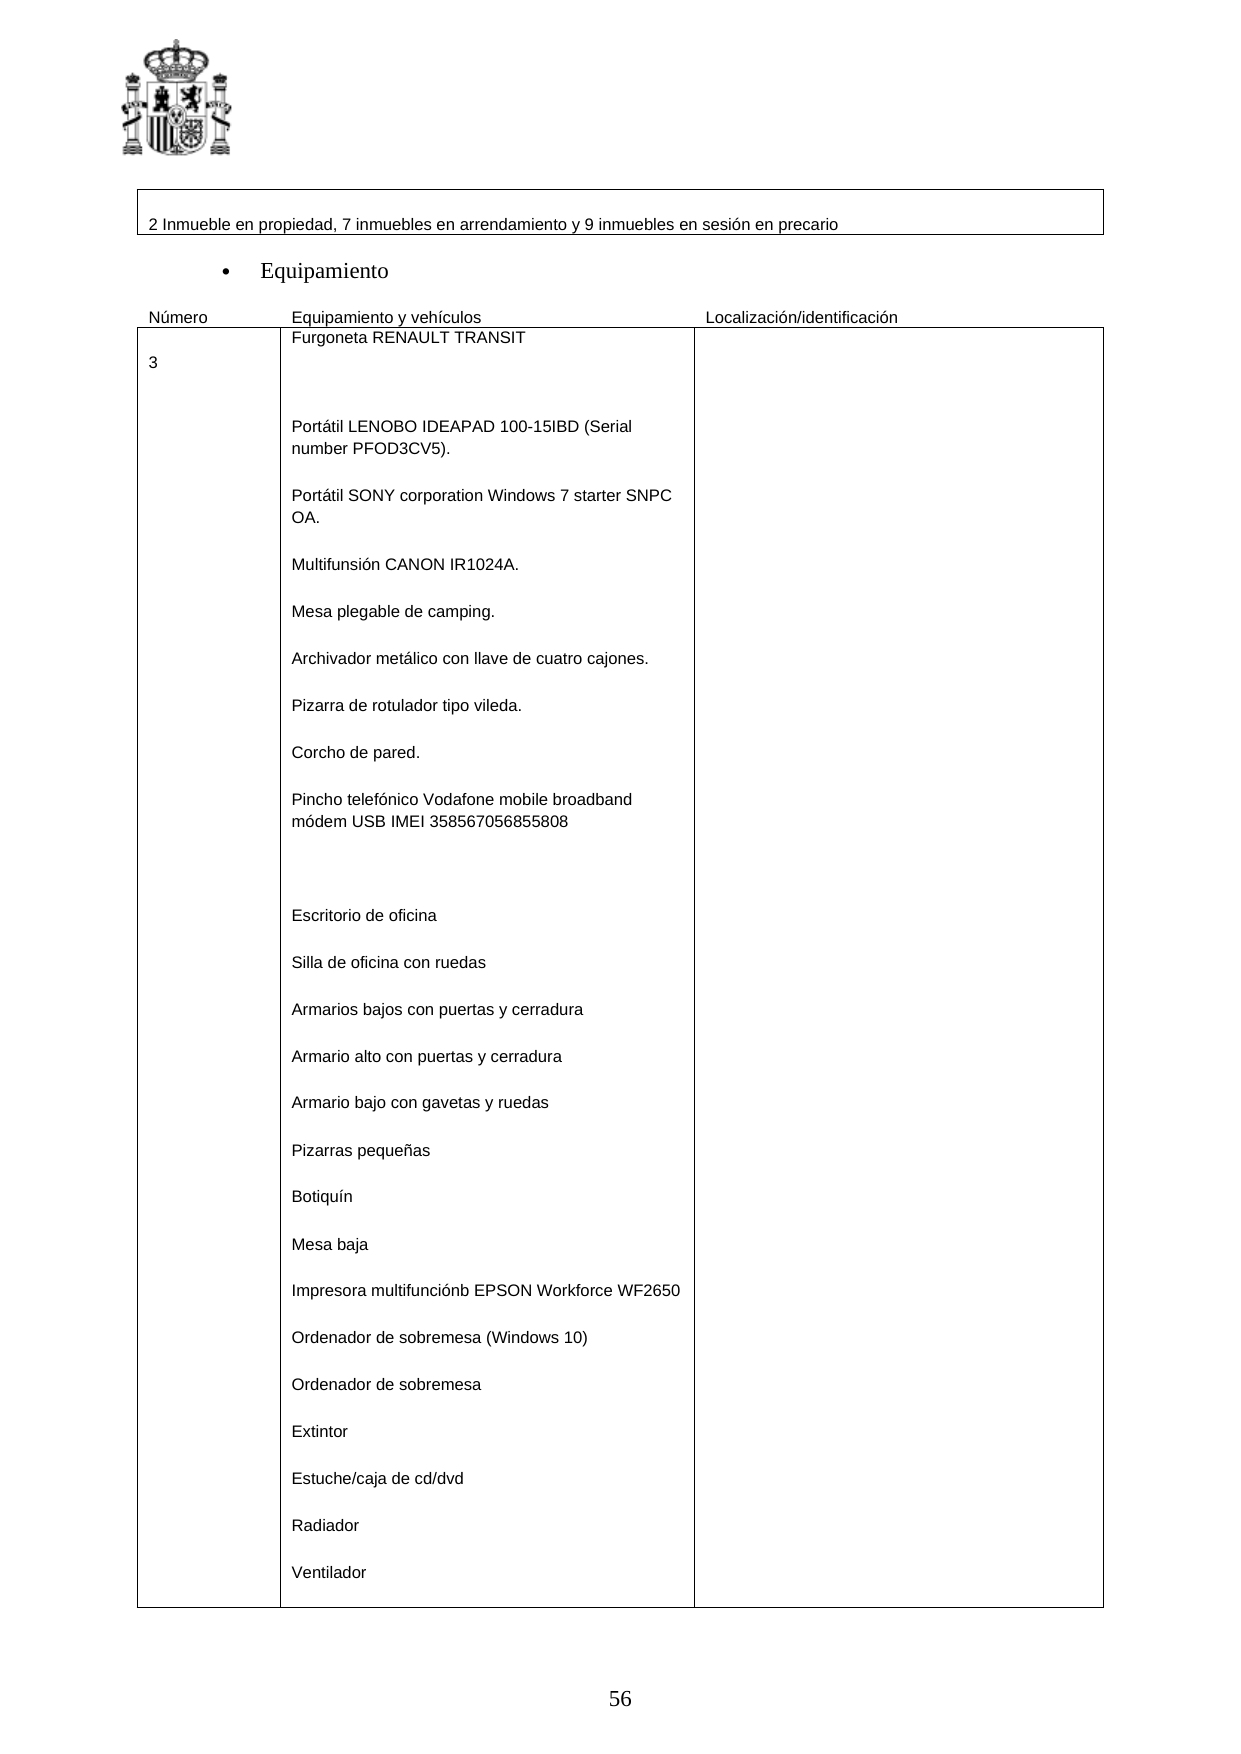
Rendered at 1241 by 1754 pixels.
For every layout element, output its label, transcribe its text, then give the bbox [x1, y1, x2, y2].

table_cell Furgoneta RENAULT TRANSIT Portátil LENOBO IDEAPAD 100-15IBD (Serial number PFOD3CV5). Portátil SONY corporation Windows 7 starter SNPC OA. Multifunsión CANON IR1024A. Mesa plegable de camping. Archivador metálico con llave de cuatro cajones. Pizarra de rotulador tipo vileda. Corcho de pared. Pincho telefónico Vodafone mobile broadband módem USB IMEI 358567056855808 Escritorio de oficina Silla de oficina con ruedas Armarios bajos con puertas y cerradura Armario alto con puertas y cerradura Armario bajo con gavetas y ruedas Pizarras pequeñas Botiquín Mesa baja Impresora multifunciónb EPSON Workforce WF2650 Ordenador de sobremesa (Windows 10) Ordenador de sobremesa Extintor Estuche/caja de cd/dvd Radiador Ventilador [281, 328, 694, 1607]
table_cell [695, 328, 1103, 1607]
table_header Localización/identificación [694, 283, 1103, 327]
table_cell 2 Inmueble en propiedad, 7 inmuebles en arrendamiento y 9 inmuebles en sesión en precario [138, 190, 1103, 234]
table_cell 3 [138, 328, 280, 1607]
list Equipamiento [223, 257, 1092, 283]
table_header Número [137, 283, 280, 327]
table_header Equipamiento y vehículos [280, 283, 694, 327]
